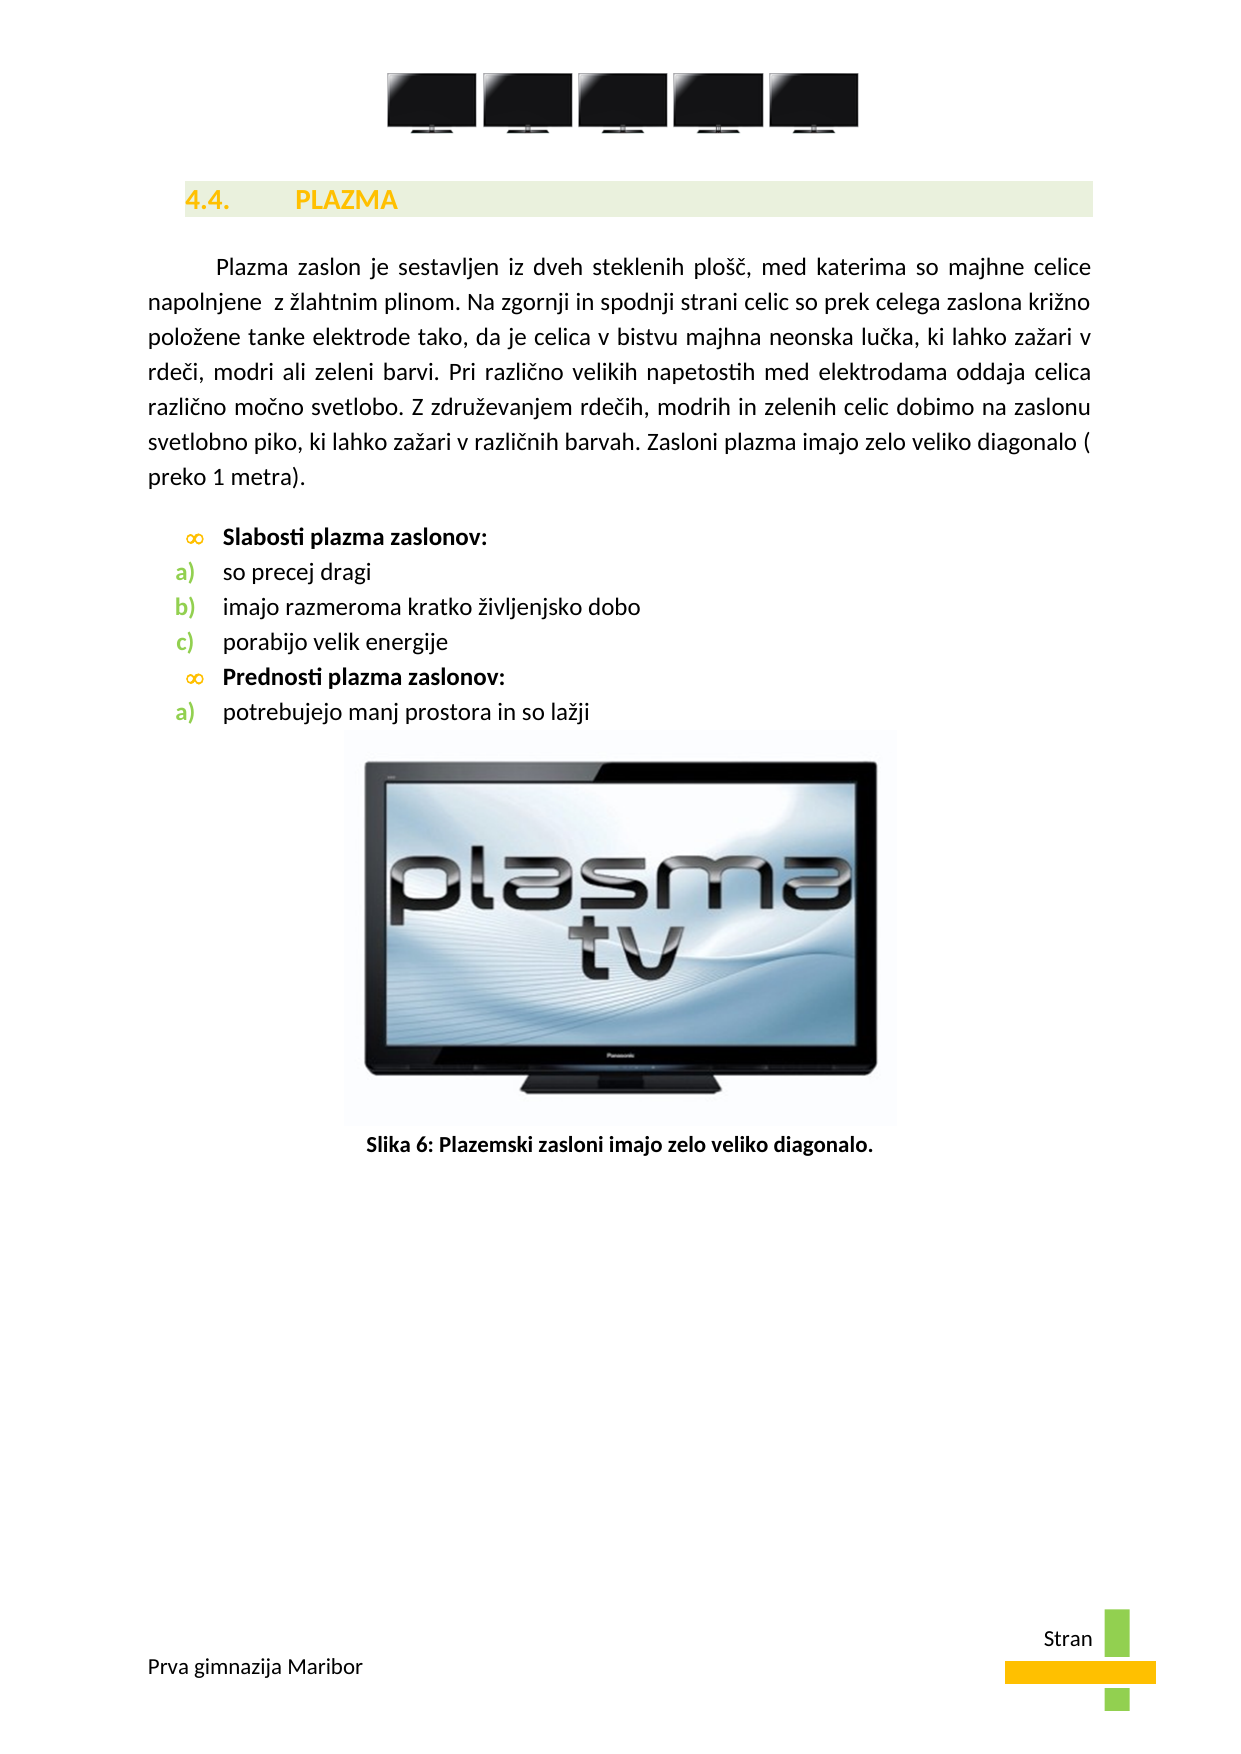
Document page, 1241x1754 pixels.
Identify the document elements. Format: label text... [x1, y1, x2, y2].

subtitle PLAZMA [185, 181, 1093, 217]
list Slabosti plazma zaslonov: [185, 521, 1093, 552]
picture [483, 73, 573, 134]
picture [769, 73, 859, 134]
list so precej dragi [185, 556, 1093, 587]
text Slika 6: Plazemski zasloni imajo zelo veliko diagonalo. [148, 1130, 1093, 1158]
list imajo razmeroma kratko življenjsko dobo [185, 591, 1093, 622]
picture [673, 73, 764, 134]
text Plazma zaslon je sestavljen iz dveh steklenih plošč, med katerima so majhne celice napolnjene z žlahtnim plinom. Na zgornji in spodnji strani celic so prek celega zaslona križno položene tanke elektrode tako, da je celica v bistvu majhna neonska lučka, ki lahko zažari v rdeči, modri ali zeleni barvi. Pri različno velikih napetostih med elektrodama oddaja celica različno močno svetlobo. Z združevanjem rdečih, modrih in zelenih celic dobimo na zaslonu svetlobno piko, ki lahko zažari v različnih barvah. Zasloni plazma imajo zelo veliko diagonalo ( preko 1 metra). [148, 251, 1093, 492]
picture [578, 73, 668, 134]
list Prednosti plazma zaslonov: [185, 661, 1093, 692]
picture [344, 730, 897, 1126]
list potrebujejo manj prostora in so lažji [185, 696, 1093, 727]
list porabijo velik energije [185, 626, 1093, 657]
picture [387, 73, 477, 134]
